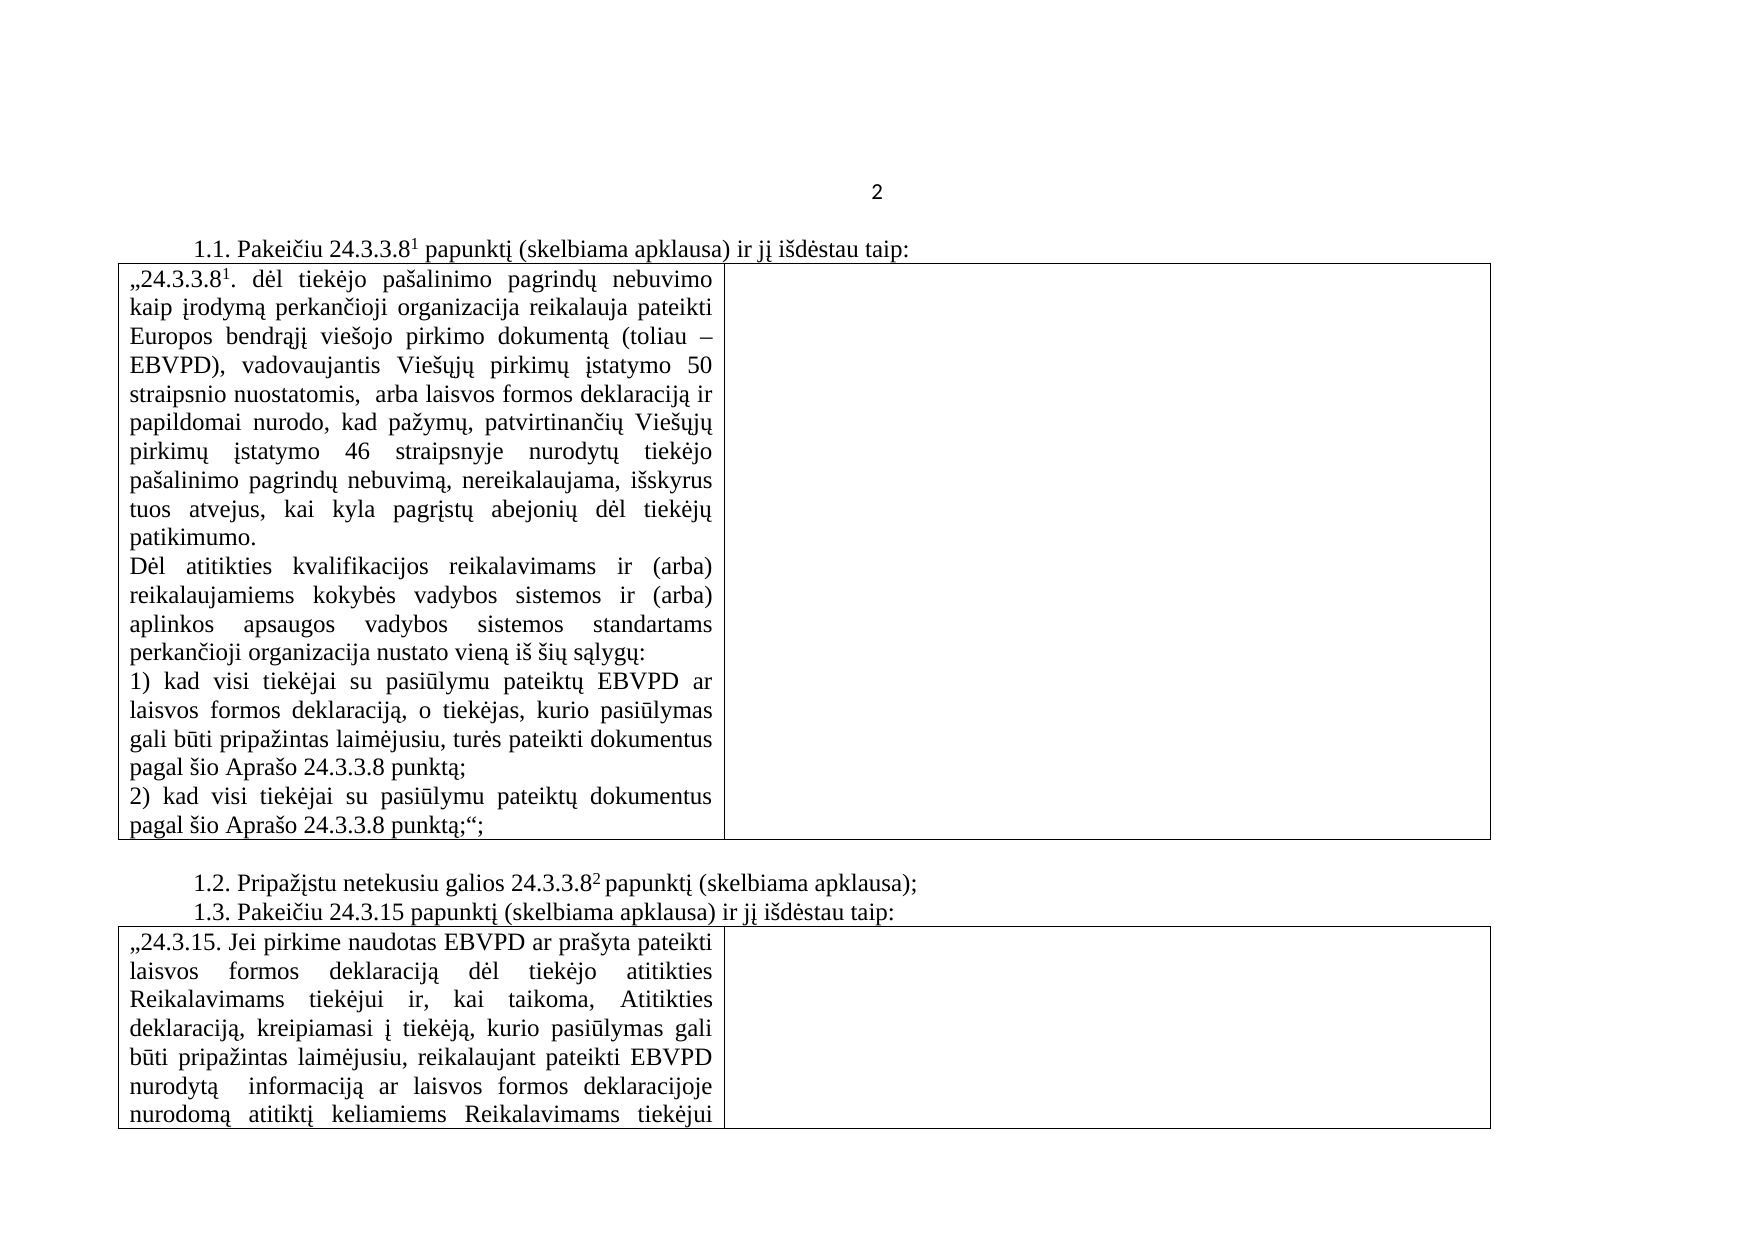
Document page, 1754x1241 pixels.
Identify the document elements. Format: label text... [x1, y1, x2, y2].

table_header [725, 264, 1490, 839]
table_header „24.3.3.81. dėl tiekėjo pašalinimo pagrindų nebuvimo kaip įrodymą perkančioji organizacija reikalauja pateikti Europos bendrąjį viešojo pirkimo dokumentą (toliau – EBVPD), vadovaujantis Viešųjų pirkimų įstatymo 50 straipsnio nuostatomis, arba laisvos formos deklaraciją ir papildomai nurodo, kad pažymų, patvirtinančių Viešųjų pirkimų įstatymo 46 straipsnyje nurodytų tiekėjo pašalinimo pagrindų nebuvimą, nereikalaujama, išskyrus tuos atvejus, kai kyla pagrįstų abejonių dėl tiekėjų patikimumo. Dėl atitikties kvalifikacijos reikalavimams ir (arba) reikalaujamiems kokybės vadybos sistemos ir (arba) aplinkos apsaugos vadybos sistemos standartams perkančioji organizacija nustato vieną iš šių sąlygų: 1) kad visi tiekėjai su pasiūlymu pateiktų EBVPD ar laisvos formos deklaraciją, o tiekėjas, kurio pasiūlymas gali būti pripažintas laimėjusiu, turės pateikti dokumentus pagal šio Aprašo 24.3.3.8 punktą; 2) kad visi tiekėjai su pasiūlymu pateiktų dokumentus pagal šio Aprašo 24.3.3.8 punktą;“; [119, 264, 724, 839]
table_header [725, 927, 1490, 1128]
table_header „24.3.15. Jei pirkime naudotas EBVPD ar prašyta pateikti laisvos formos deklaraciją dėl tiekėjo atitikties Reikalavimams tiekėjui ir, kai taikoma, Atitikties deklaraciją, kreipiamasi į tiekėją, kurio pasiūlymas gali būti pripažintas laimėjusiu, reikalaujant pateikti EBVPD nurodytą informaciją ar laisvos formos deklaracijoje nurodomą atitiktį keliamiems Reikalavimams tiekėjui [119, 927, 724, 1128]
text 1.2. Pripažįstu netekusiu galios 24.3.3.82 papunktį (skelbiama apklausa); [118, 868, 1636, 897]
text 1.3. Pakeičiu 24.3.15 papunktį (skelbiama apklausa) ir jį išdėstau taip: [118, 897, 1636, 926]
text 1.1. Pakeičiu 24.3.3.81 papunktį (skelbiama apklausa) ir jį išdėstau taip: [118, 234, 1636, 263]
